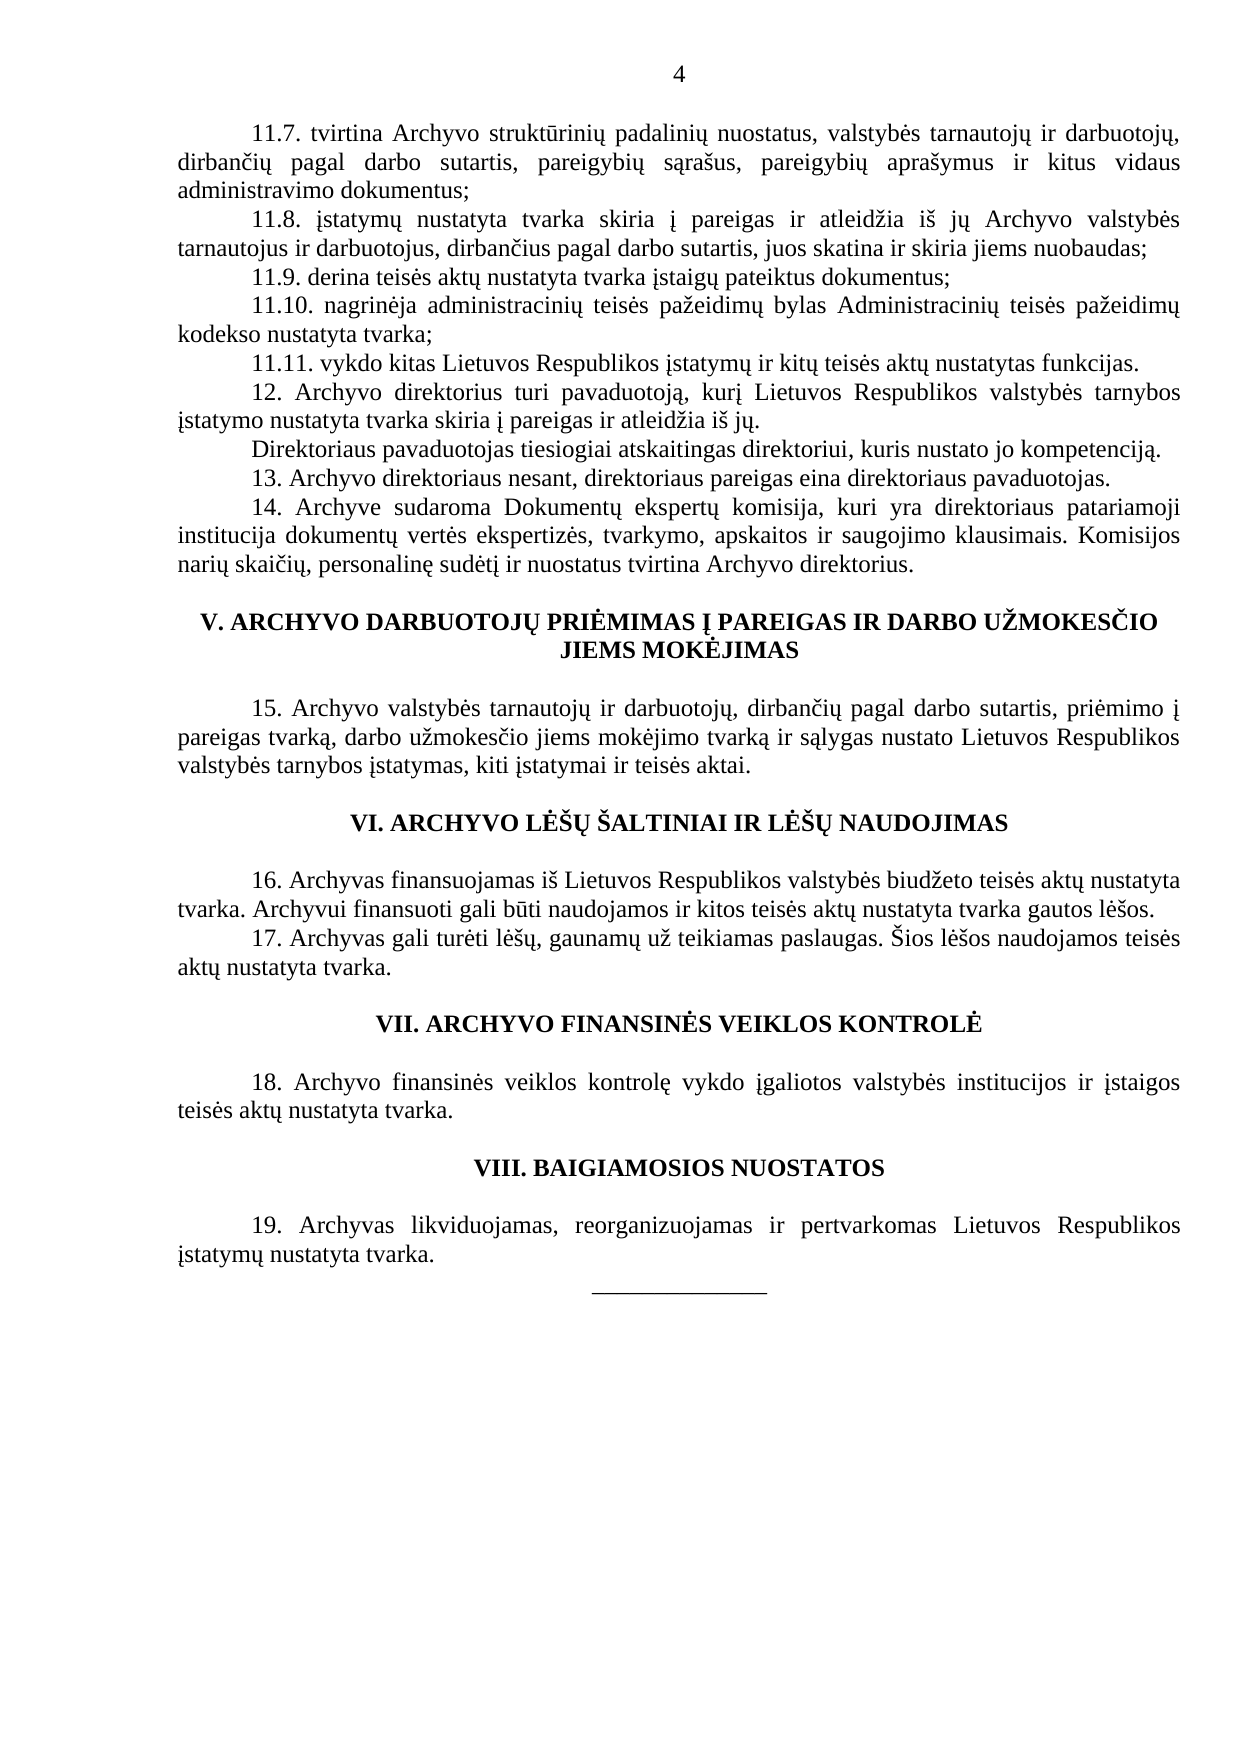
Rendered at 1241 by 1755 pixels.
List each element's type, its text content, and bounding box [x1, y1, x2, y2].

text ______________ [177, 1268, 1181, 1297]
text 11.9. derina teisės aktų nustatyta tvarka įstaigų pateiktus dokumentus; [177, 262, 1181, 291]
text 11.7. tvirtina Archyvo struktūrinių padalinių nuostatus, valstybės tarnautojų ir darbuotojų, dirbančių pagal darbo sutartis, pareigybių sąrašus, pareigybių aprašymus ir kitus vidaus administravimo dokumentus; [177, 118, 1181, 204]
text 14. Archyve sudaroma Dokumentų ekspertų komisija, kuri yra direktoriaus patariamoji institucija dokumentų vertės ekspertizės, tvarkymo, apskaitos ir saugojimo klausimais. Komisijos narių skaičių, personalinę sudėtį ir nuostatus tvirtina Archyvo direktorius. [177, 492, 1181, 578]
text VII. ARCHYVO FINANSINĖS VEIKLOS KONTROLĖ [177, 1009, 1181, 1038]
text V. ARCHYVO DARBUOTOJŲ PRIĖMIMAS Į PAREIGAS IR DARBO UŽMOKESČIO JIEMS MOKĖJIMAS [177, 607, 1181, 664]
text 16. Archyvas finansuojamas iš Lietuvos Respublikos valstybės biudžeto teisės aktų nustatyta tvarka. Archyvui finansuoti gali būti naudojamos ir kitos teisės aktų nustatyta tvarka gautos lėšos. [177, 866, 1181, 923]
text VIII. BAIGIAMOSIOS NUOSTATOS [177, 1153, 1181, 1182]
text 12. Archyvo direktorius turi pavaduotoją, kurį Lietuvos Respublikos valstybės tarnybos įstatymo nustatyta tvarka skiria į pareigas ir atleidžia iš jų. [177, 377, 1181, 434]
text 13. Archyvo direktoriaus nesant, direktoriaus pareigas eina direktoriaus pavaduotojas. [177, 463, 1181, 492]
text 11.8. įstatymų nustatyta tvarka skiria į pareigas ir atleidžia iš jų Archyvo valstybės tarnautojus ir darbuotojus, dirbančius pagal darbo sutartis, juos skatina ir skiria jiems nuobaudas; [177, 204, 1181, 262]
text VI. ARCHYVO LĖŠŲ ŠALTINIAI IR LĖŠŲ NAUDOJIMAS [177, 808, 1181, 837]
text 11.10. nagrinėja administracinių teisės pažeidimų bylas Administracinių teisės pažeidimų kodekso nustatyta tvarka; [177, 291, 1181, 348]
text 11.11. vykdo kitas Lietuvos Respublikos įstatymų ir kitų teisės aktų nustatytas funkcijas. [177, 348, 1181, 377]
text 18. Archyvo finansinės veiklos kontrolę vykdo įgaliotos valstybės institucijos ir įstaigos teisės aktų nustatyta tvarka. [177, 1067, 1181, 1124]
text Direktoriaus pavaduotojas tiesiogiai atskaitingas direktoriui, kuris nustato jo kompetenciją. [177, 434, 1181, 463]
text 15. Archyvo valstybės tarnautojų ir darbuotojų, dirbančių pagal darbo sutartis, priėmimo į pareigas tvarką, darbo užmokesčio jiems mokėjimo tvarką ir sąlygas nustato Lietuvos Respublikos valstybės tarnybos įstatymas, kiti įstatymai ir teisės aktai. [177, 693, 1181, 779]
text 19. Archyvas likviduojamas, reorganizuojamas ir pertvarkomas Lietuvos Respublikos įstatymų nustatyta tvarka. [177, 1211, 1181, 1268]
text 17. Archyvas gali turėti lėšų, gaunamų už teikiamas paslaugas. Šios lėšos naudojamos teisės aktų nustatyta tvarka. [177, 923, 1181, 981]
